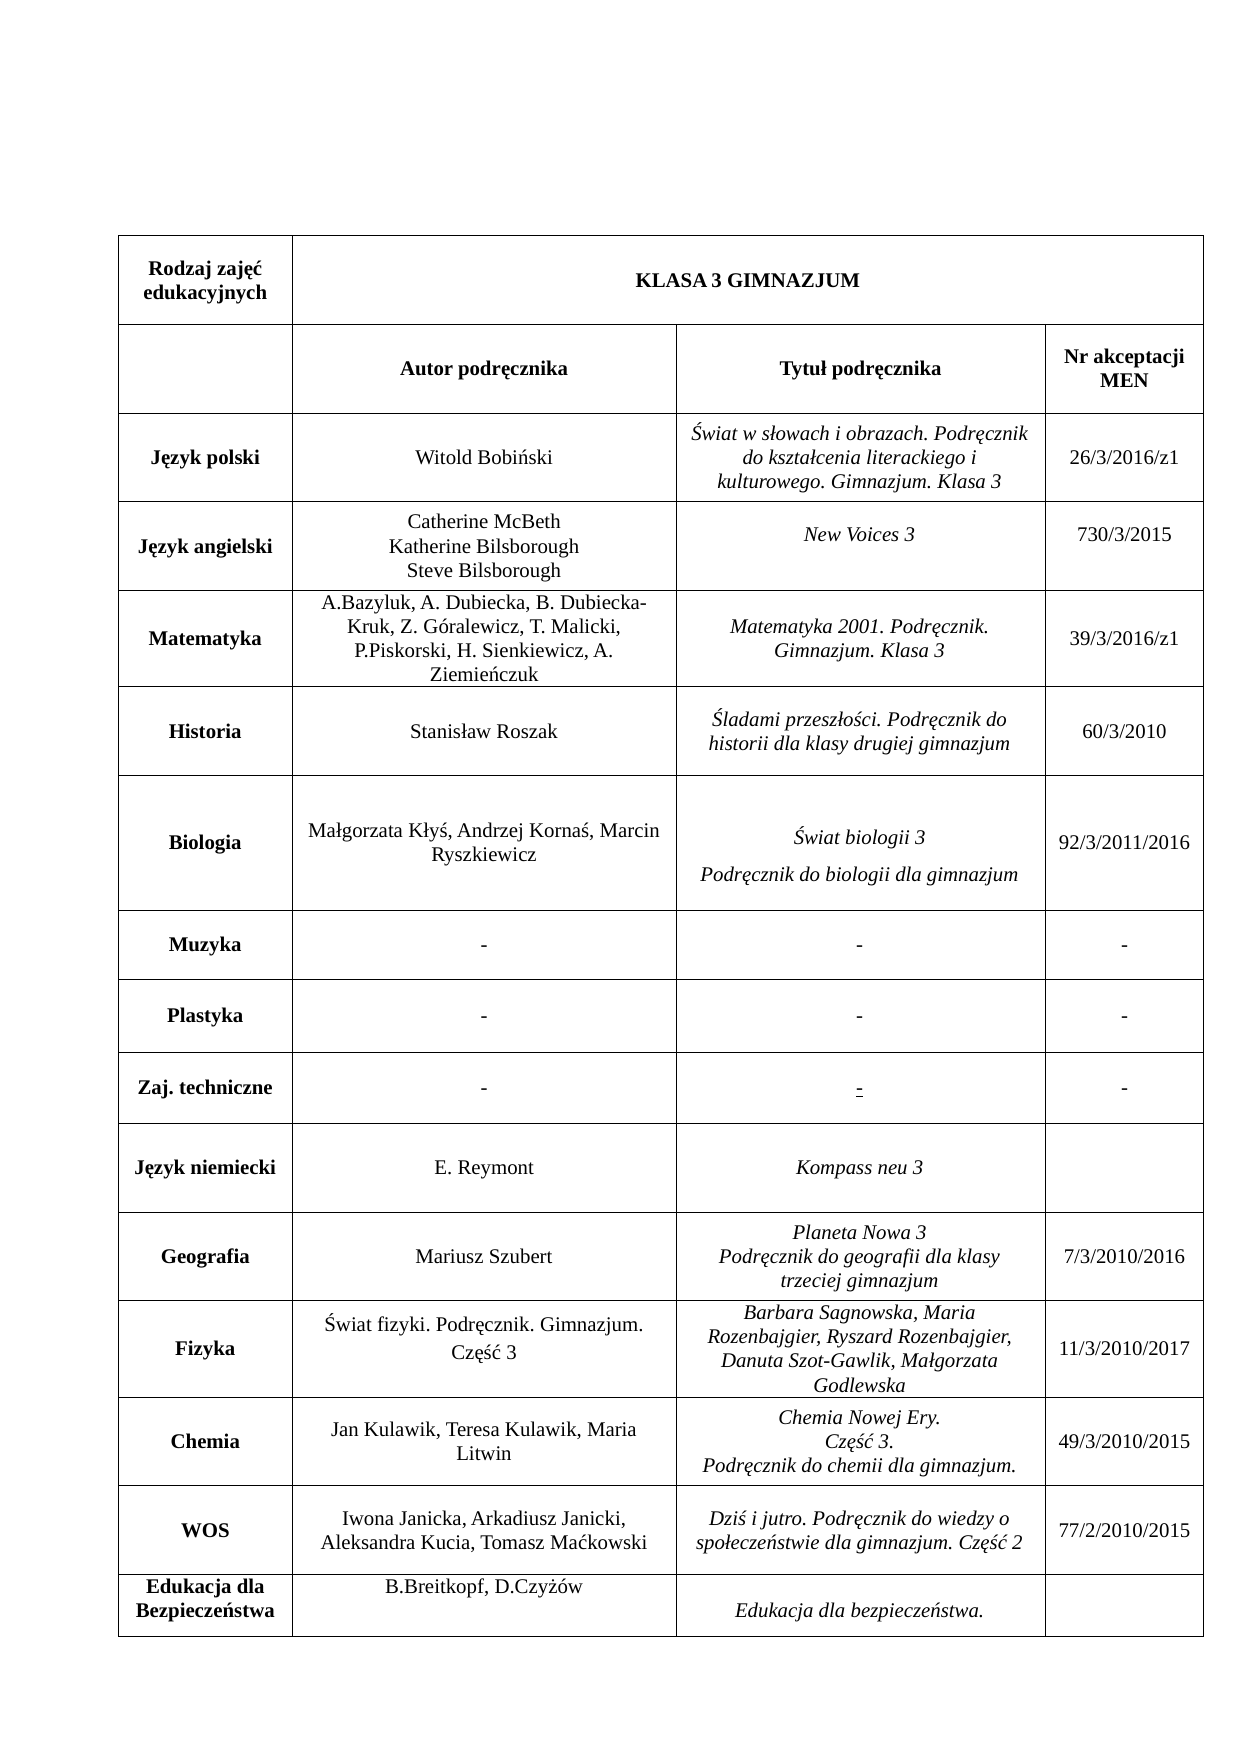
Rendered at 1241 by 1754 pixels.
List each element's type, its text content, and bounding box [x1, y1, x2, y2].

table_cell A.Bazyluk, A. Dubiecka, B. Dubiecka-Kruk, Z. Góralewicz, T. Malicki, P.Piskorski, H. Sienkiewicz, A. Ziemieńczuk [293, 591, 676, 686]
table_cell Jan Kulawik, Teresa Kulawik, Maria Litwin [293, 1398, 676, 1485]
table_cell [119, 325, 292, 413]
table_cell Dziś i jutro. Podręcznik do wiedzy o społeczeństwie dla gimnazjum. Część 2 [677, 1486, 1045, 1574]
table_cell E. Reymont [293, 1124, 676, 1212]
table_cell 49/3/2010/2015 [1046, 1398, 1203, 1485]
table_cell - [1046, 911, 1203, 979]
table_cell Chemia Nowej Ery. Część 3. Podręcznik do chemii dla gimnazjum. [677, 1398, 1045, 1485]
table_cell Kompass neu 3 [677, 1124, 1045, 1212]
table_cell Iwona Janicka, Arkadiusz Janicki, Aleksandra Kucia, Tomasz Maćkowski [293, 1486, 676, 1574]
table_cell - [677, 1053, 1045, 1123]
table_cell B.Breitkopf, D.Czyżów [293, 1575, 676, 1636]
table_cell 730/3/2015 [1046, 502, 1203, 590]
table_cell Śladami przeszłości. Podręcznik do historii dla klasy drugiej gimnazjum [677, 687, 1045, 775]
table_cell Język polski [119, 414, 292, 501]
table_cell Nr akceptacji MEN [1046, 325, 1203, 413]
table_cell - [1046, 1053, 1203, 1123]
table_cell Chemia [119, 1398, 292, 1485]
table_cell Język niemiecki [119, 1124, 292, 1212]
table_cell - [293, 1053, 676, 1123]
table_cell Mariusz Szubert [293, 1213, 676, 1300]
table_cell Zaj. techniczne [119, 1053, 292, 1123]
table_cell - [1046, 980, 1203, 1052]
table_header KLASA 3 GIMNAZJUM [293, 236, 1203, 324]
table_cell Świat fizyki. Podręcznik. Gimnazjum. Część 3 [293, 1301, 676, 1397]
table_cell Edukacja dla Bezpieczeństwa [119, 1575, 292, 1636]
table_cell Historia [119, 687, 292, 775]
table_cell Świat w słowach i obrazach. Podręcznik do kształcenia literackiego i kulturowego. Gimnazjum. Klasa 3 [677, 414, 1045, 501]
table_cell New Voices 3 [677, 502, 1045, 590]
table_cell Małgorzata Kłyś, Andrzej Kornaś, Marcin Ryszkiewicz [293, 776, 676, 910]
table_cell - [677, 911, 1045, 979]
table_cell - [677, 980, 1045, 1052]
table_cell Fizyka [119, 1301, 292, 1397]
table_header Rodzaj zajęć edukacyjnych [119, 236, 292, 324]
table_cell Matematyka [119, 591, 292, 686]
table_cell 92/3/2011/2016 [1046, 776, 1203, 910]
table_cell Świat biologii 3 Podręcznik do biologii dla gimnazjum [677, 776, 1045, 910]
table_cell Planeta Nowa 3 Podręcznik do geografii dla klasy trzeciej gimnazjum [677, 1213, 1045, 1300]
table_cell WOS [119, 1486, 292, 1574]
table_cell Muzyka [119, 911, 292, 979]
table_cell Stanisław Roszak [293, 687, 676, 775]
table_cell Tytuł podręcznika [677, 325, 1045, 413]
table_cell Matematyka 2001. Podręcznik. Gimnazjum. Klasa 3 [677, 591, 1045, 686]
table_cell Barbara Sagnowska, Maria Rozenbajgier, Ryszard Rozenbajgier, Danuta Szot-Gawlik, Małgorzata Godlewska [677, 1301, 1045, 1397]
table_cell - [293, 911, 676, 979]
table_cell Witold Bobiński [293, 414, 676, 501]
table_cell 11/3/2010/2017 [1046, 1301, 1203, 1397]
table_cell [1046, 1575, 1203, 1636]
table_cell Catherine McBeth Katherine Bilsborough Steve Bilsborough [293, 502, 676, 590]
table_cell 26/3/2016/z1 [1046, 414, 1203, 501]
table_cell Autor podręcznika [293, 325, 676, 413]
table_cell [1046, 1124, 1203, 1212]
table_cell Plastyka [119, 980, 292, 1052]
table_cell Biologia [119, 776, 292, 910]
table_cell 39/3/2016/z1 [1046, 591, 1203, 686]
table_cell 77/2/2010/2015 [1046, 1486, 1203, 1574]
table_cell Język angielski [119, 502, 292, 590]
table_cell 60/3/2010 [1046, 687, 1203, 775]
table_cell Edukacja dla bezpieczeństwa. [677, 1575, 1045, 1636]
table_cell - [293, 980, 676, 1052]
table_cell Geografia [119, 1213, 292, 1300]
table_cell 7/3/2010/2016 [1046, 1213, 1203, 1300]
